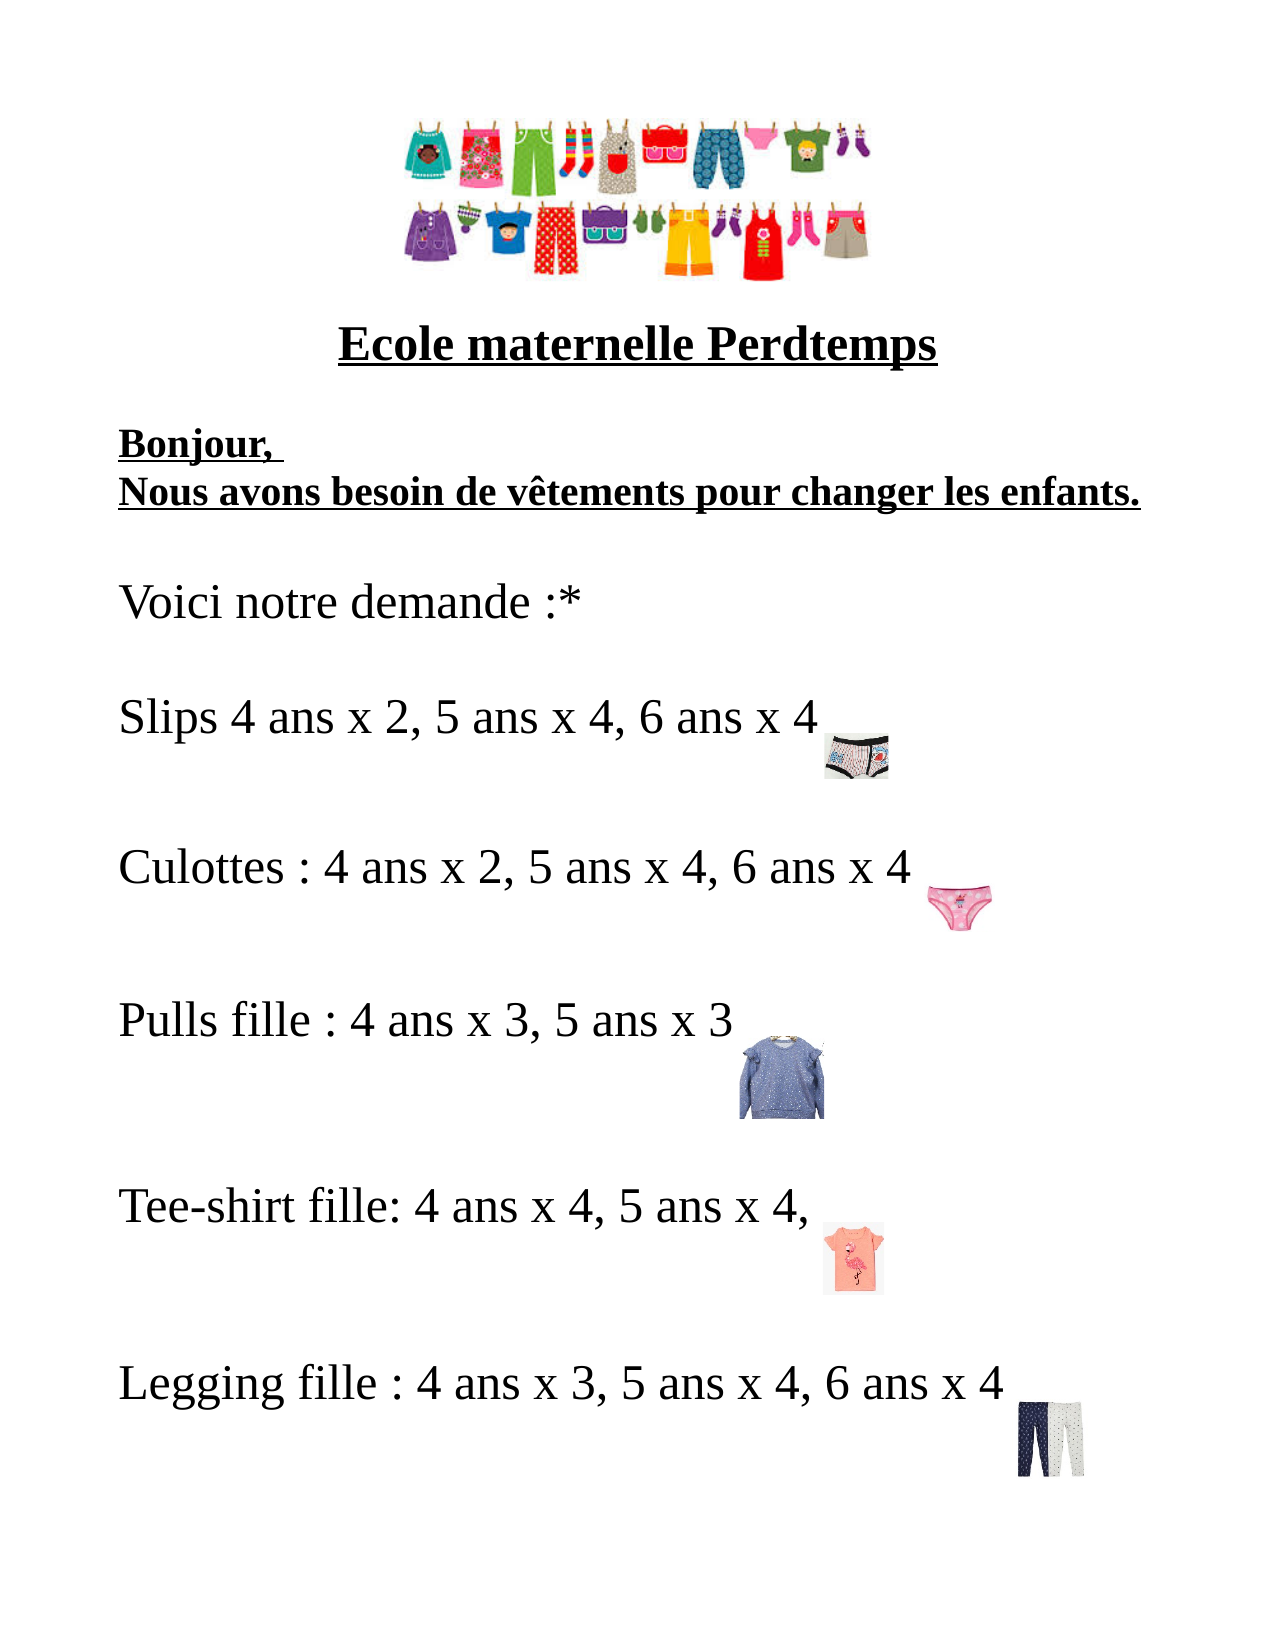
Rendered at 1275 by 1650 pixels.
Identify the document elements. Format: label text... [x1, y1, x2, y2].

text Voici notre demande :* [118, 572, 1157, 629]
text Nous avons besoin de vêtements pour changer les enfants. [118, 467, 1157, 514]
text Pulls fille : 4 ans x 3, 5 ans x 3 [118, 989, 1157, 1118]
text Bonjour, [118, 419, 1157, 467]
text Ecole maternelle Perdtemps [118, 313, 1157, 371]
text Slips 4 ans x 2, 5 ans x 4, 6 ans x 4 [118, 687, 1157, 779]
text Legging fille : 4 ans x 3, 5 ans x 4, 6 ans x 4 [118, 1352, 1157, 1479]
text Tee-shirt fille: 4 ans x 4, 5 ans x 4, [118, 1176, 1157, 1295]
text Culottes : 4 ans x 2, 5 ans x 4, 6 ans x 4 [118, 837, 1157, 932]
